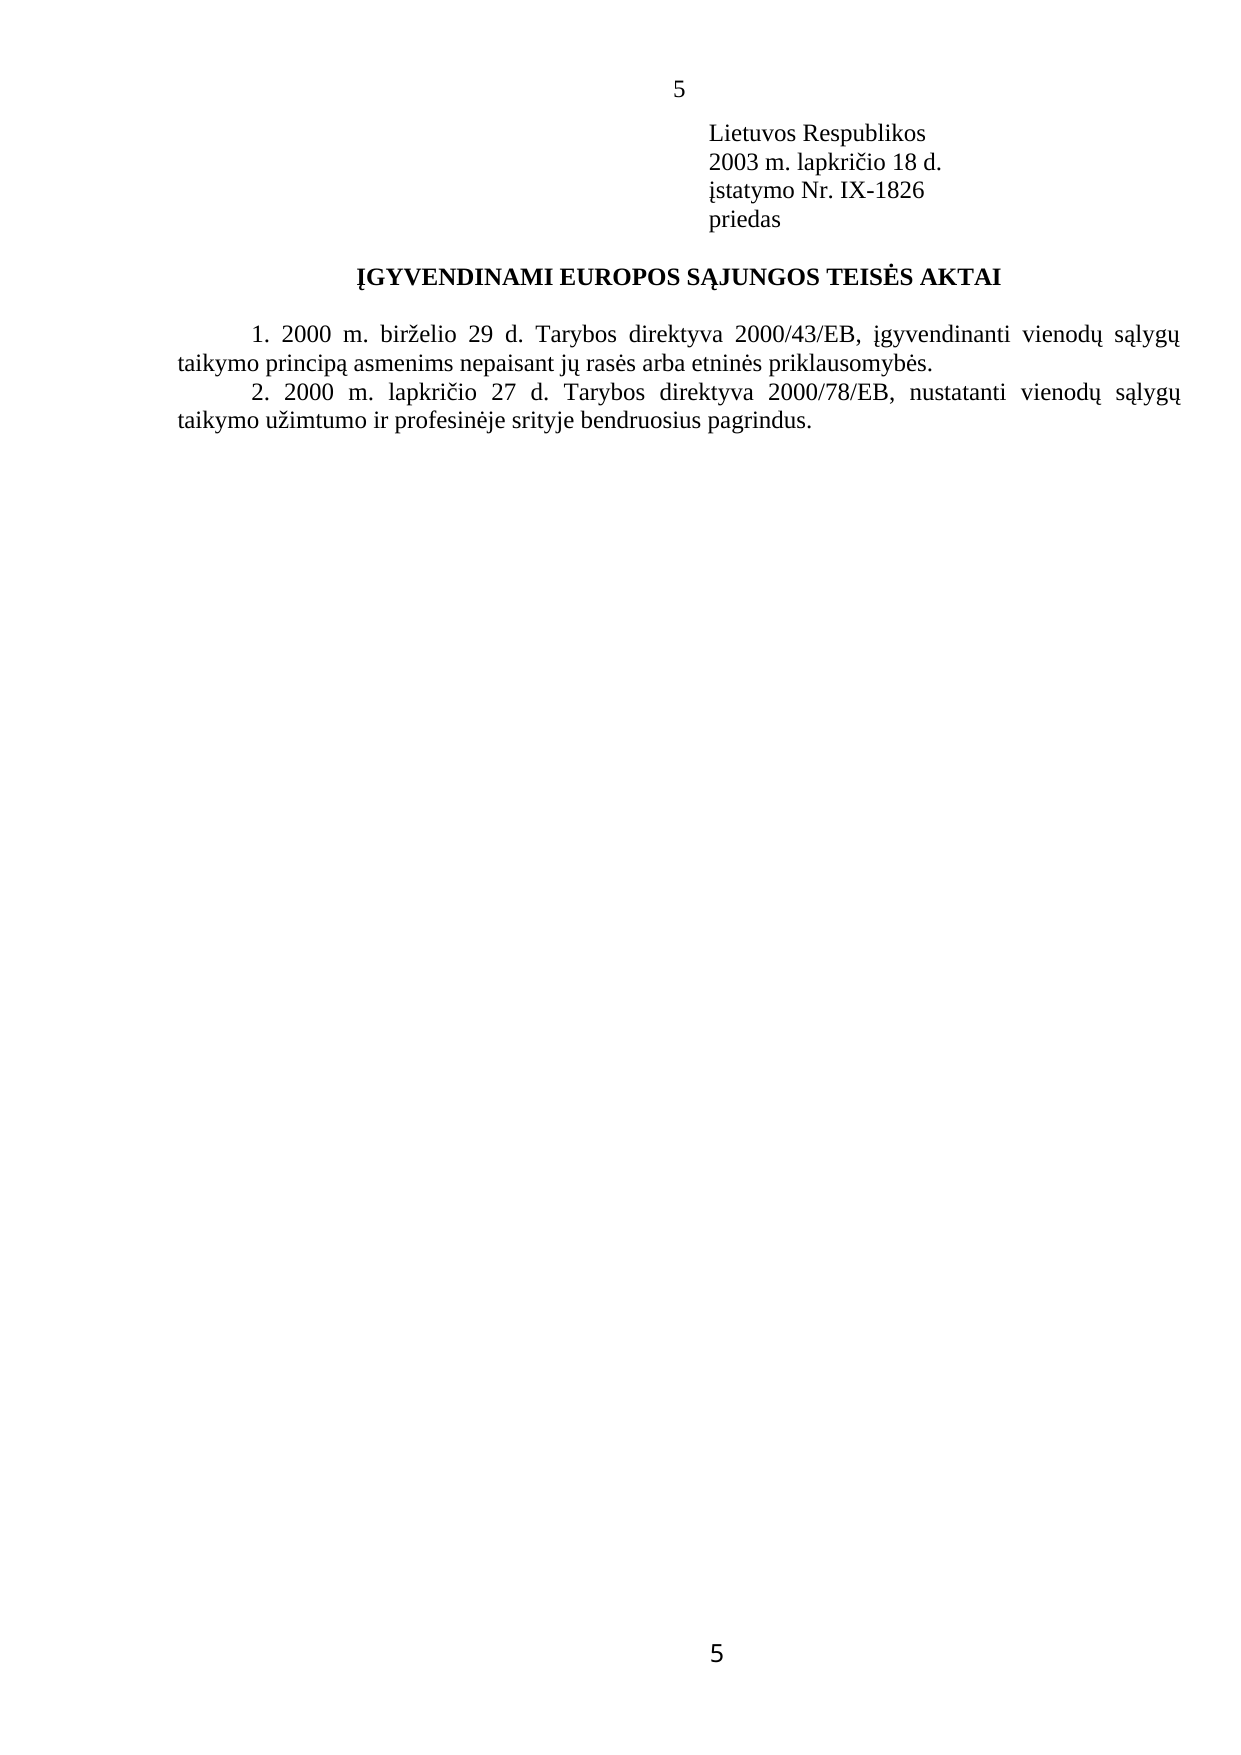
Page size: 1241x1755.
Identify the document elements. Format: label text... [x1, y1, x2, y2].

text 2003 m. lapkričio 18 d. [177, 147, 1181, 176]
text Lietuvos Respublikos [709, 118, 1181, 147]
text 1. 2000 m. birželio 29 d. Tarybos direktyva 2000/43/EB, įgyvendinanti vienodų sąlygų taikymo principą asmenims nepaisant jų rasės arba etninės priklausomybės. [177, 319, 1181, 377]
text 2. 2000 m. lapkričio 27 d. Tarybos direktyva 2000/78/EB, nustatanti vienodų sąlygų taikymo užimtumo ir profesinėje srityje bendruosius pagrindus. [177, 377, 1181, 434]
text įstatymo Nr. IX-1826 [177, 176, 1181, 204]
text ĮGYVENDINAMI EUROPOS SĄJUNGOS TEISĖS AKTAI [177, 262, 1181, 291]
text priedas [177, 204, 1181, 233]
